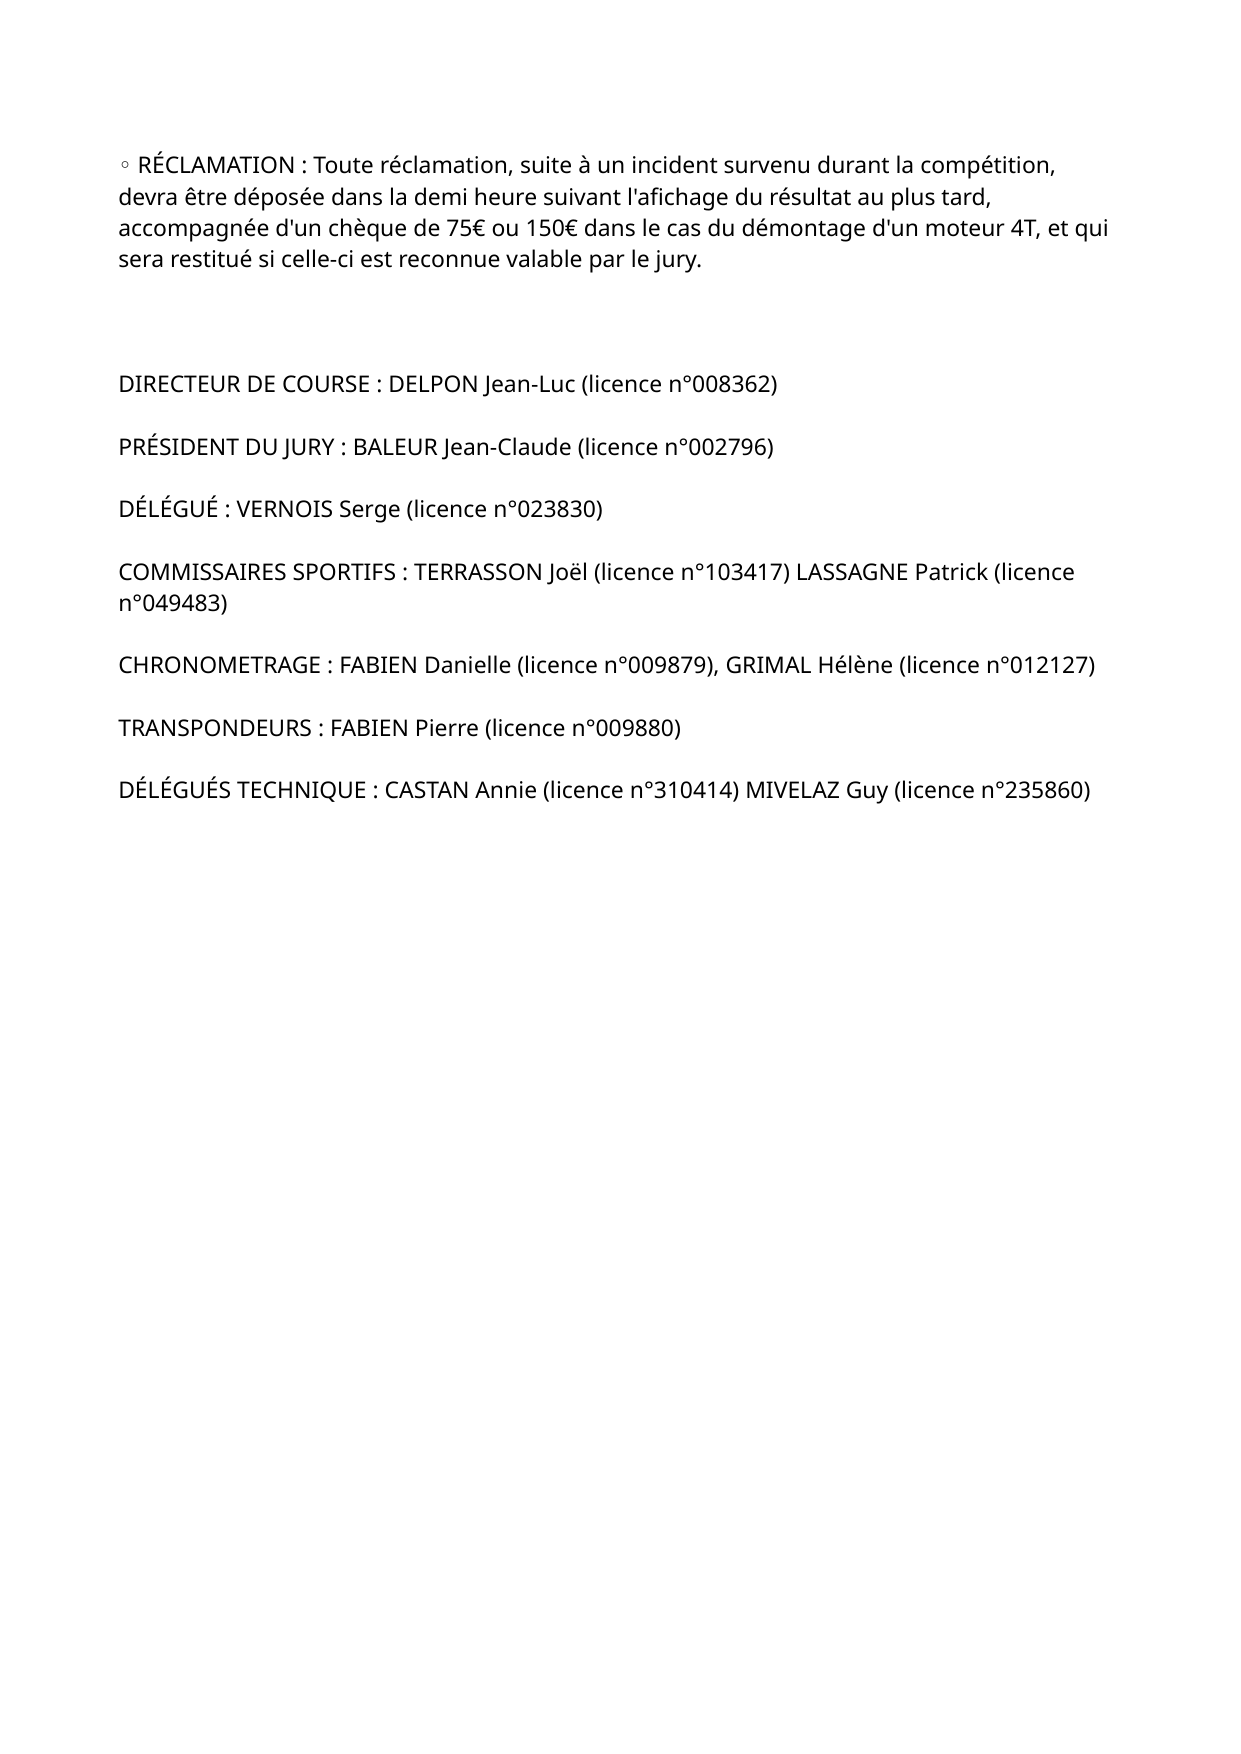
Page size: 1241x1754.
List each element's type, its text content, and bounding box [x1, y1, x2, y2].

text DÉLÉGUÉ : VERNOIS Serge (licence n°023830) [118, 493, 1122, 524]
text DIRECTEUR DE COURSE : DELPON Jean-Luc (licence n°008362) [118, 368, 1122, 399]
text TRANSPONDEURS : FABIEN Pierre (licence n°009880) [118, 712, 1122, 743]
text ◦ RÉCLAMATION : Toute réclamation, suite à un incident survenu durant la compétition, devra être déposée dans la demi heure suivant l'afichage du résultat au plus tard, accompagnée d'un chèque de 75€ ou 150€ dans le cas du démontage d'un moteur 4T, et qui sera restitué si celle-ci est reconnue valable par le jury. [118, 149, 1122, 274]
text PRÉSIDENT DU JURY : BALEUR Jean-Claude (licence n°002796) [118, 431, 1122, 462]
text DÉLÉGUÉS TECHNIQUE : CASTAN Annie (licence n°310414) MIVELAZ Guy (licence n°235860) [118, 774, 1122, 806]
text CHRONOMETRAGE : FABIEN Danielle (licence n°009879), GRIMAL Hélène (licence n°012127) [118, 649, 1122, 681]
text COMMISSAIRES SPORTIFS : TERRASSON Joël (licence n°103417) LASSAGNE Patrick (licence n°049483) [118, 556, 1122, 618]
